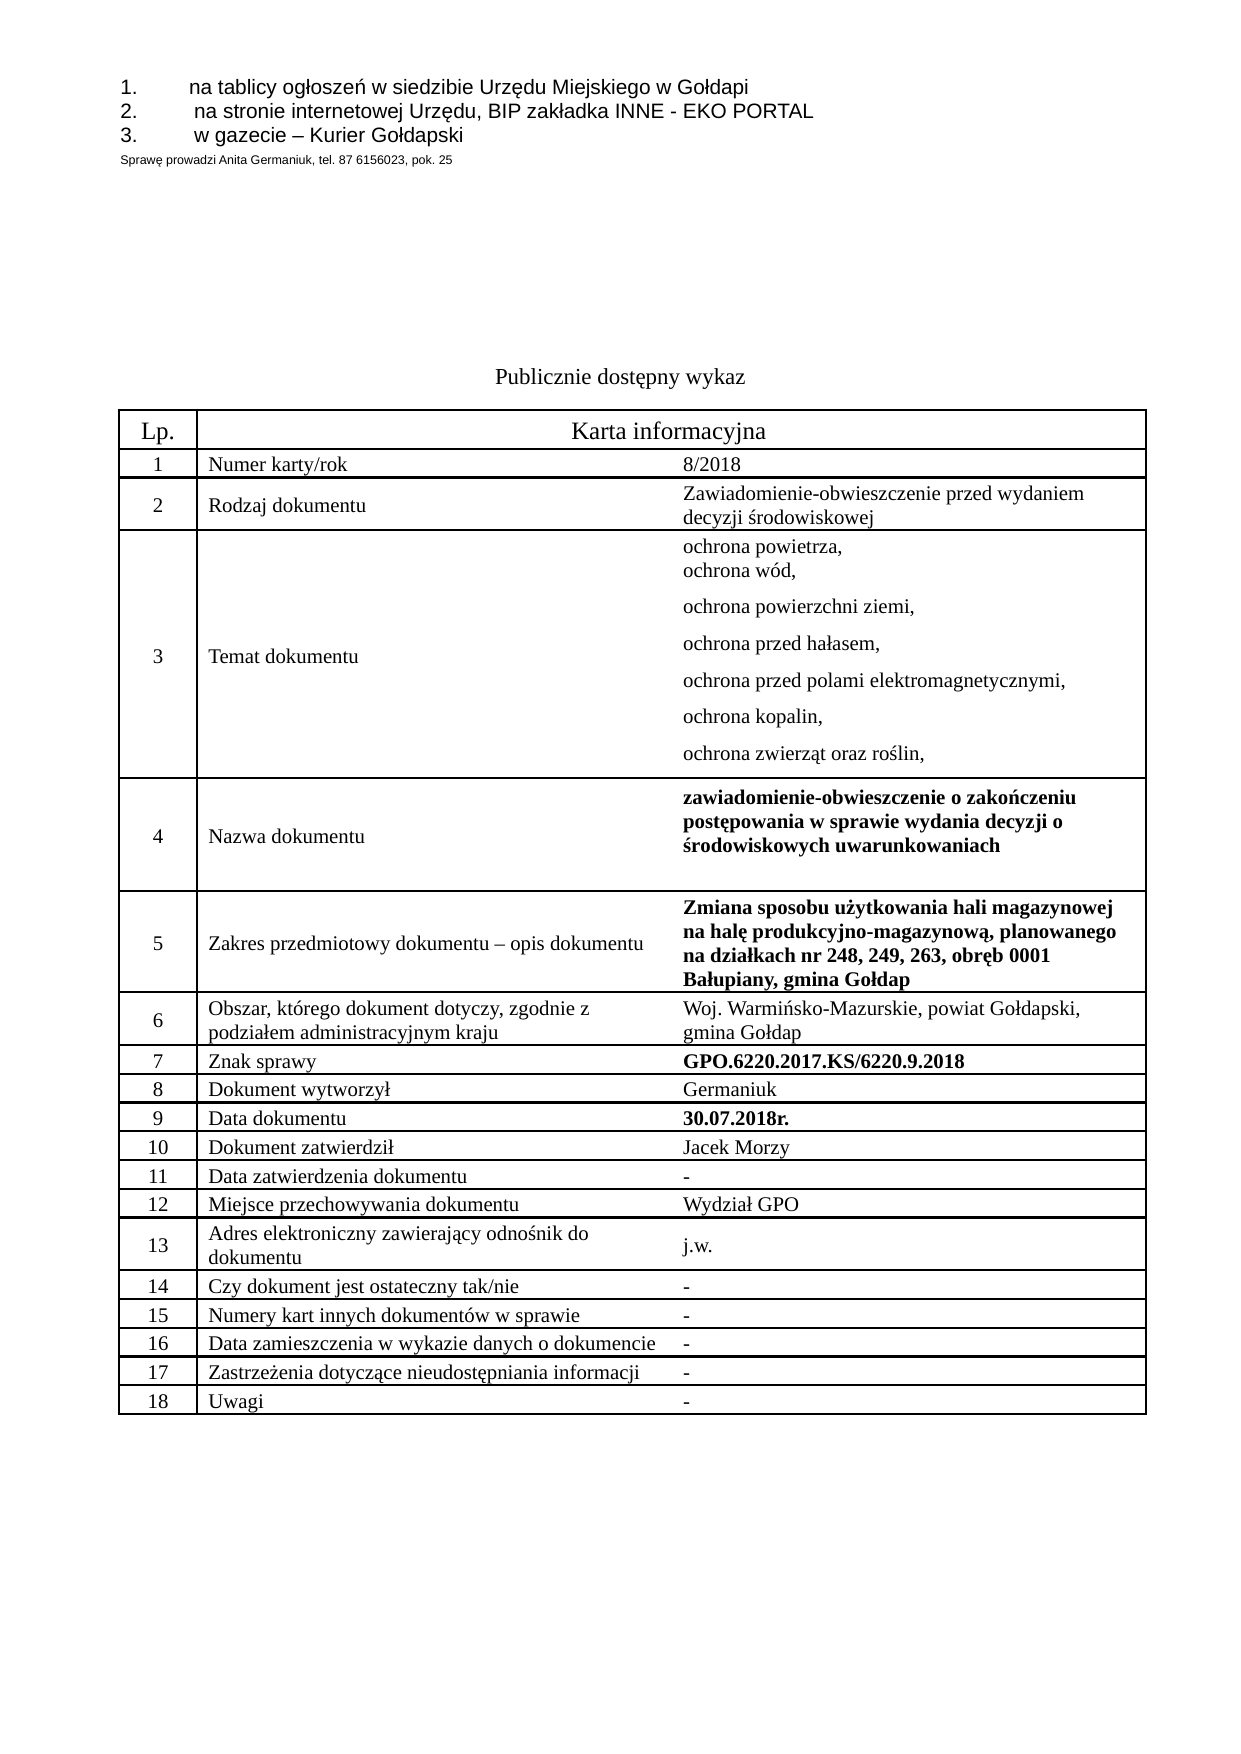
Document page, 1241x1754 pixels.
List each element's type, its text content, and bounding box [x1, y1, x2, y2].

table_cell - [672, 1329, 1145, 1355]
table_cell Zmiana sposobu użytkowania hali magazynowej na halę produkcyjno-magazynową, planowanego na działkach nr 248, 249, 263, obręb 0001 Bałupiany, gmina Gołdap [672, 892, 1145, 991]
table_cell Woj. Warmińsko-Mazurskie, powiat Gołdapski, gmina Gołdap [672, 993, 1145, 1044]
table_cell zawiadomienie-obwieszczenie o zakończeniu postępowania w sprawie wydania decyzji o środowiskowych uwarunkowaniach [672, 779, 1145, 890]
table_cell Czy dokument jest ostateczny tak/nie [198, 1271, 672, 1298]
table_cell GPO.6220.2017.KS/6220.9.2018 [672, 1046, 1145, 1073]
table_cell 1 [120, 450, 196, 476]
table_cell 8 [120, 1075, 196, 1101]
table_cell 4 [120, 779, 196, 890]
text Sprawę prowadzi Anita Germaniuk, tel. 87 6156023, pok. 25 [120, 153, 1122, 167]
table_cell 6 [120, 993, 196, 1044]
list na tablicy ogłoszeń w siedzibie Urzędu Miejskiego w Gołdapi [120, 75, 1122, 99]
table_cell Numer karty/rok [198, 450, 672, 476]
table_cell Uwagi [198, 1386, 672, 1413]
table_cell Adres elektroniczny zawierający odnośnik do dokumentu [198, 1219, 672, 1269]
table_cell 30.07.2018r. [672, 1104, 1145, 1130]
table_cell 3 [120, 531, 196, 777]
table_cell 13 [120, 1219, 196, 1269]
table_cell - [672, 1300, 1145, 1327]
table_cell - [672, 1161, 1145, 1188]
table_cell Dokument wytworzył [198, 1075, 672, 1101]
table_cell 14 [120, 1271, 196, 1298]
table_header Lp. [120, 411, 196, 448]
table_cell 9 [120, 1104, 196, 1130]
table_cell ochrona powietrza, ochrona wód, ochrona powierzchni ziemi, ochrona przed hałasem, ochrona przed polami elektromagnetycznymi, ochrona kopalin, ochrona zwierząt oraz roślin, [672, 531, 1145, 777]
table_cell Wydział GPO [672, 1190, 1145, 1216]
table_cell Germaniuk [672, 1075, 1145, 1101]
table_cell - [672, 1271, 1145, 1298]
table_cell Rodzaj dokumentu [198, 479, 672, 529]
table_cell Data zatwierdzenia dokumentu [198, 1161, 672, 1188]
table_cell Znak sprawy [198, 1046, 672, 1073]
table_cell 15 [120, 1300, 196, 1327]
table_cell 16 [120, 1329, 196, 1355]
text 2. na stronie internetowej Urzędu, BIP zakładka INNE - EKO PORTAL [120, 99, 1122, 123]
table_cell - [672, 1386, 1145, 1413]
table_cell Miejsce przechowywania dokumentu [198, 1190, 672, 1216]
table_cell Dokument zatwierdził [198, 1132, 672, 1159]
table_cell Obszar, którego dokument dotyczy, zgodnie z podziałem administracyjnym kraju [198, 993, 672, 1044]
table_cell 5 [120, 892, 196, 991]
table_cell 17 [120, 1358, 196, 1384]
table_cell Zawiadomienie-obwieszczenie przed wydaniem decyzji środowiskowej [672, 479, 1145, 529]
table_cell 10 [120, 1132, 196, 1159]
table_cell Data zamieszczenia w wykazie danych o dokumencie [198, 1329, 672, 1355]
table_cell 18 [120, 1386, 196, 1413]
table_cell Zastrzeżenia dotyczące nieudostępniania informacji [198, 1358, 672, 1384]
table_cell - [672, 1358, 1145, 1384]
table_cell 8/2018 [672, 450, 1145, 476]
table_cell Zakres przedmiotowy dokumentu – opis dokumentu [198, 892, 672, 991]
table_cell 12 [120, 1190, 196, 1216]
table_cell Temat dokumentu [198, 531, 672, 777]
table_cell 2 [120, 479, 196, 529]
table_cell Numery kart innych dokumentów w sprawie [198, 1300, 672, 1327]
table_cell 11 [120, 1161, 196, 1188]
table_header Karta informacyjna [198, 411, 1145, 448]
table_cell Jacek Morzy [672, 1132, 1145, 1159]
text 3. w gazecie – Kurier Gołdapski [120, 123, 1122, 147]
table_cell 7 [120, 1046, 196, 1073]
table_cell j.w. [672, 1219, 1145, 1269]
table_cell Nazwa dokumentu [198, 779, 672, 890]
table_cell Data dokumentu [198, 1104, 672, 1130]
text Publicznie dostępny wykaz [118, 363, 1122, 389]
